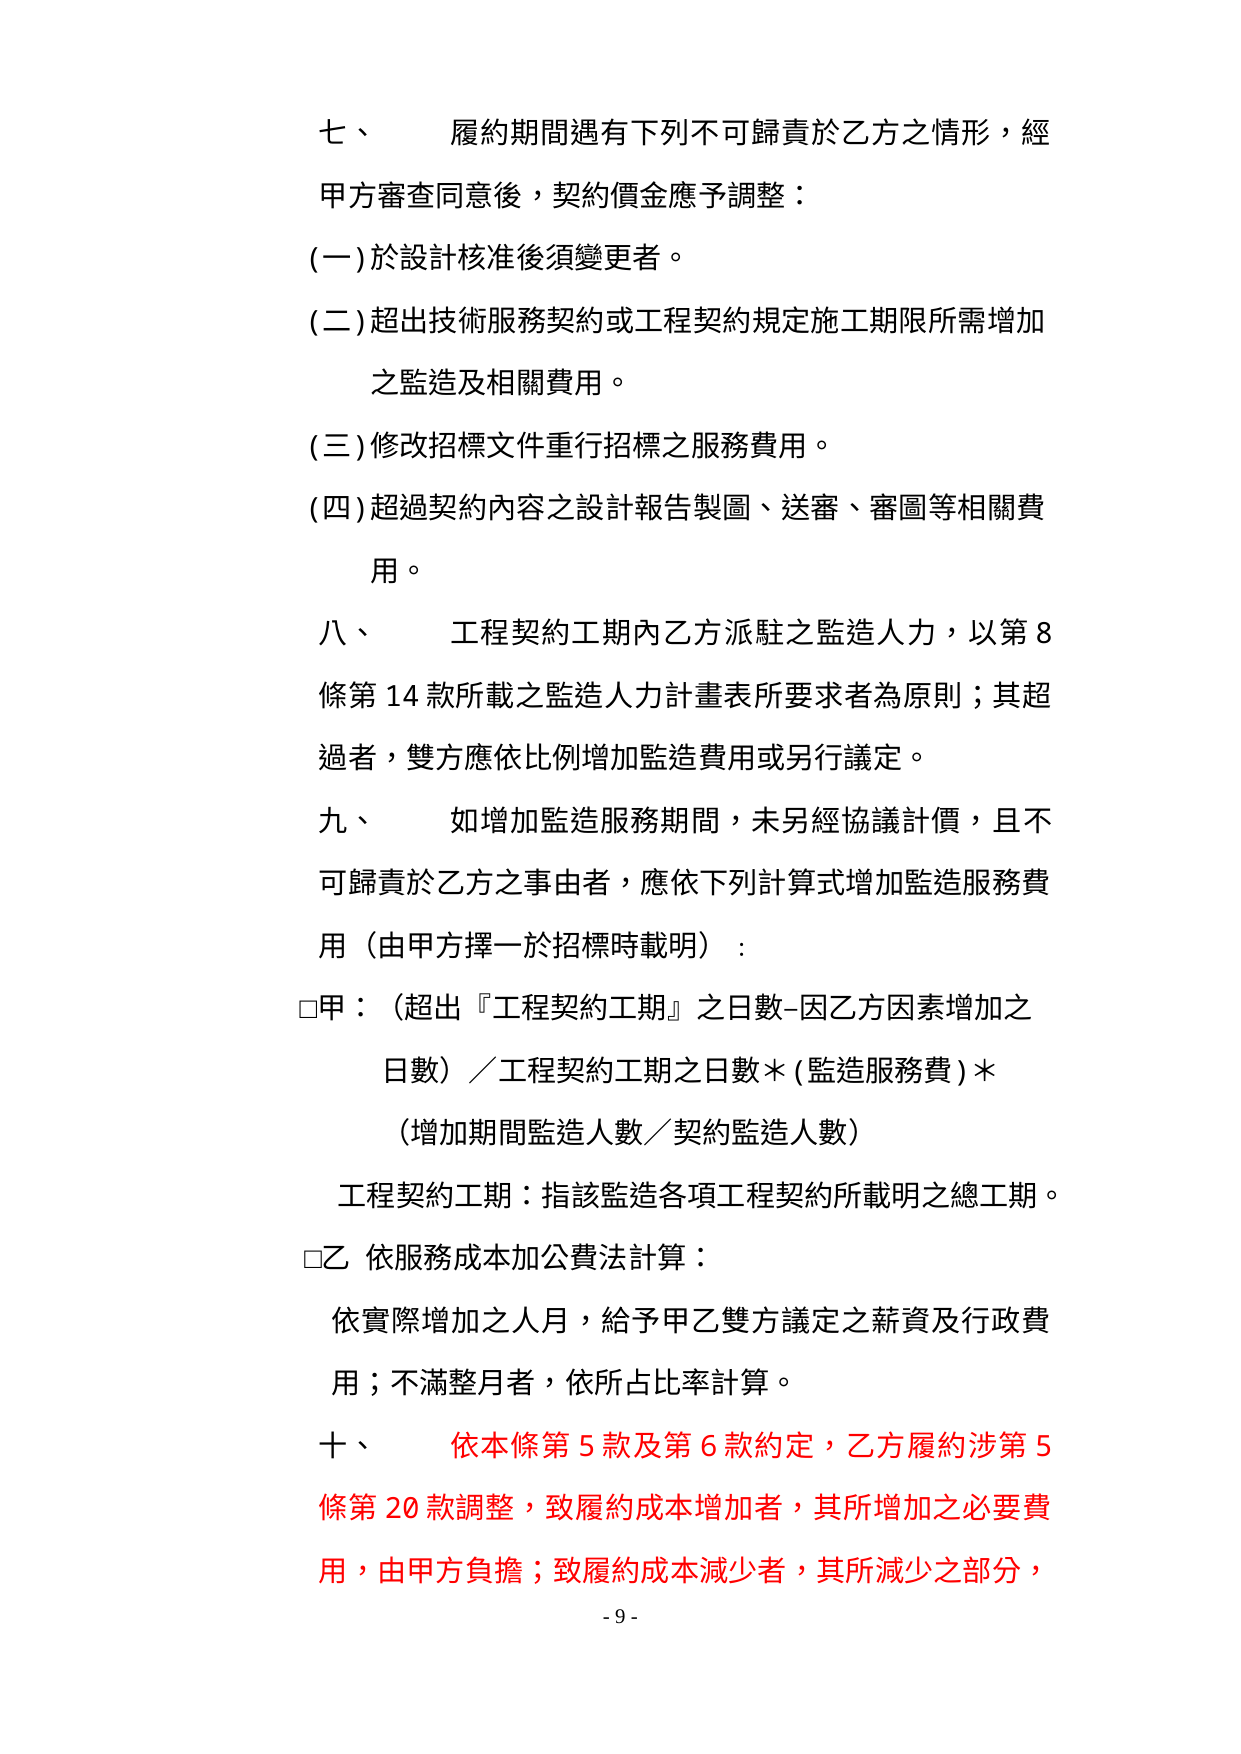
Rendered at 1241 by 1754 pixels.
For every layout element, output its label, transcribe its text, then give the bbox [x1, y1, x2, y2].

list 超出技術服務契約或工程契約規定施工期限所需增加之監造及相關費用。 [305, 277, 1047, 402]
list 於設計核准後須變更者。 [305, 214, 1047, 277]
text 工程契約工期：指該監造各項工程契約所載明之總工期。 [308, 1152, 1053, 1214]
list 履約期間遇有下列不可歸責於乙方之情形，經甲方審查同意後，契約價金應予調整： [319, 89, 1053, 214]
text 依實際增加之人月，給予甲乙雙方議定之薪資及行政費用；不滿整月者，依所占比率計算。 [331, 1277, 1053, 1402]
text □甲：（超出『工程契約工期』之日數–因乙方因素增加之日數）／工程契約工期之日數＊(監造服務費)＊（增加期間監造人數／契約監造人數） [299, 964, 1053, 1152]
list 修改招標文件重行招標之服務費用。 [305, 402, 1047, 464]
list 依本條第5款及第6款約定，乙方履約涉第5條第20款調整，致履約成本增加者，其所增加之必要費用，由甲方負擔；致履約成本減少者，其所減少之部分， [319, 1402, 1053, 1589]
list 如增加監造服務期間，未另經協議計價，且不可歸責於乙方之事由者，應依下列計算式增加監造服務費用（由甲方擇一於招標時載明）﹕ [319, 777, 1053, 964]
list 工程契約工期內乙方派駐之監造人力，以第8條第14款所載之監造人力計畫表所要求者為原則；其超過者，雙方應依比例增加監造費用或另行議定。 [319, 589, 1053, 777]
text □乙 依服務成本加公費法計算： [187, 1214, 1053, 1277]
list 超過契約內容之設計報告製圖、送審、審圖等相關費用。 [305, 464, 1047, 589]
